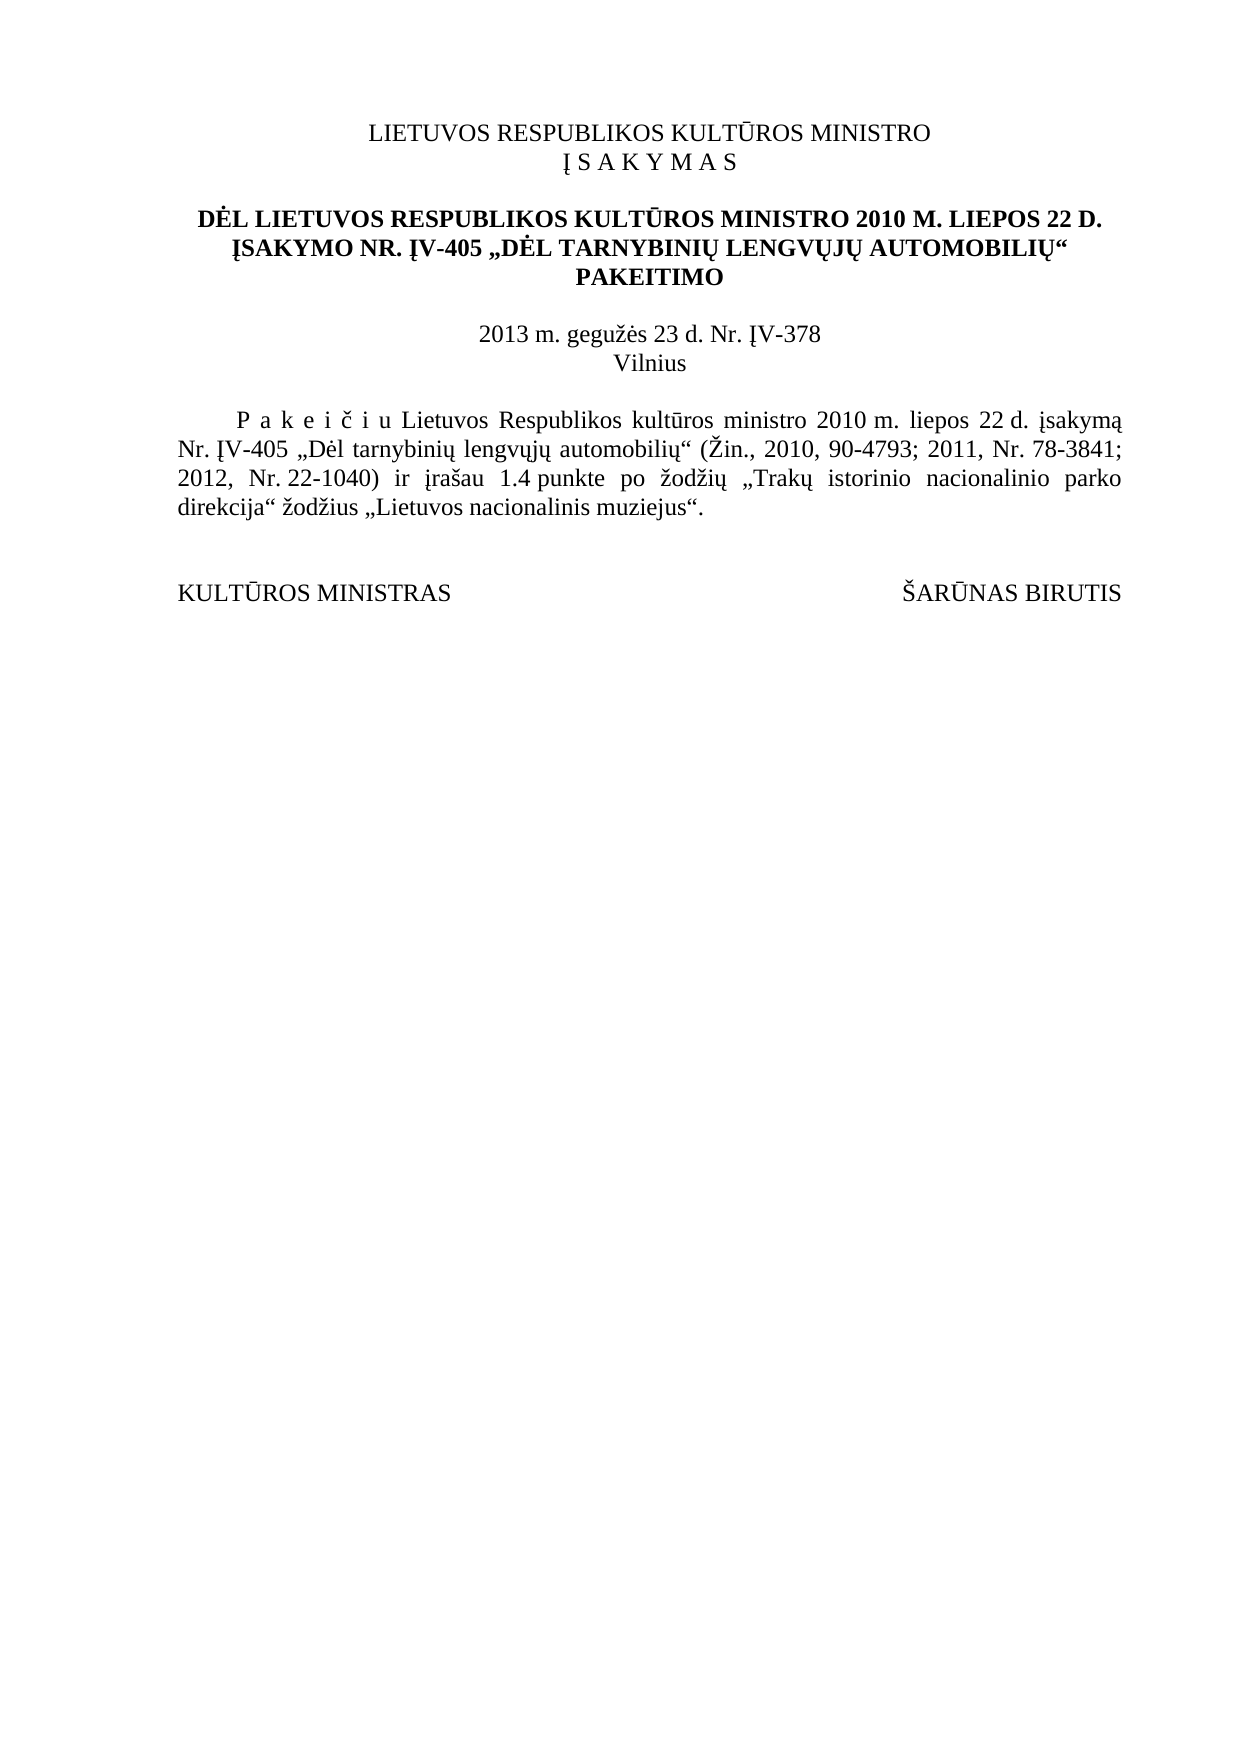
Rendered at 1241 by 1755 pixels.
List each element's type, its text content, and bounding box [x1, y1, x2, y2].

text Kultūros ministras Šarūnas Birutis [177, 578, 1122, 607]
text LIETUVOS RESPUBLIKOS KULTŪROS MINISTRO [177, 118, 1122, 147]
text 2013 m. gegužės 23 d. Nr. ĮV-378 [177, 319, 1122, 348]
text P a k e i č i u Lietuvos Respublikos kultūros ministro 2010 m. liepos 22 d. įsakymą Nr. ĮV-405 „Dėl tarnybinių lengvųjų automobilių“ (Žin., 2010, 90-4793; 2011, Nr. 78-3841; 2012, Nr. 22-1040) ir įrašau 1.4 punkte po žodžių „Trakų istorinio nacionalinio parko direkcija“ žodžius „Lietuvos nacionalinis muziejus“. [177, 406, 1122, 521]
text Vilnius [177, 348, 1122, 377]
text Į S A K Y M A S [177, 147, 1122, 176]
text dėl lietuvos respublikos kultūros ministro 2010 m. liepos 22 d. įsakymo Nr. įv-405 „dėl tarnybinių lengvųjų automobilių“ pakeitimo [177, 204, 1122, 291]
